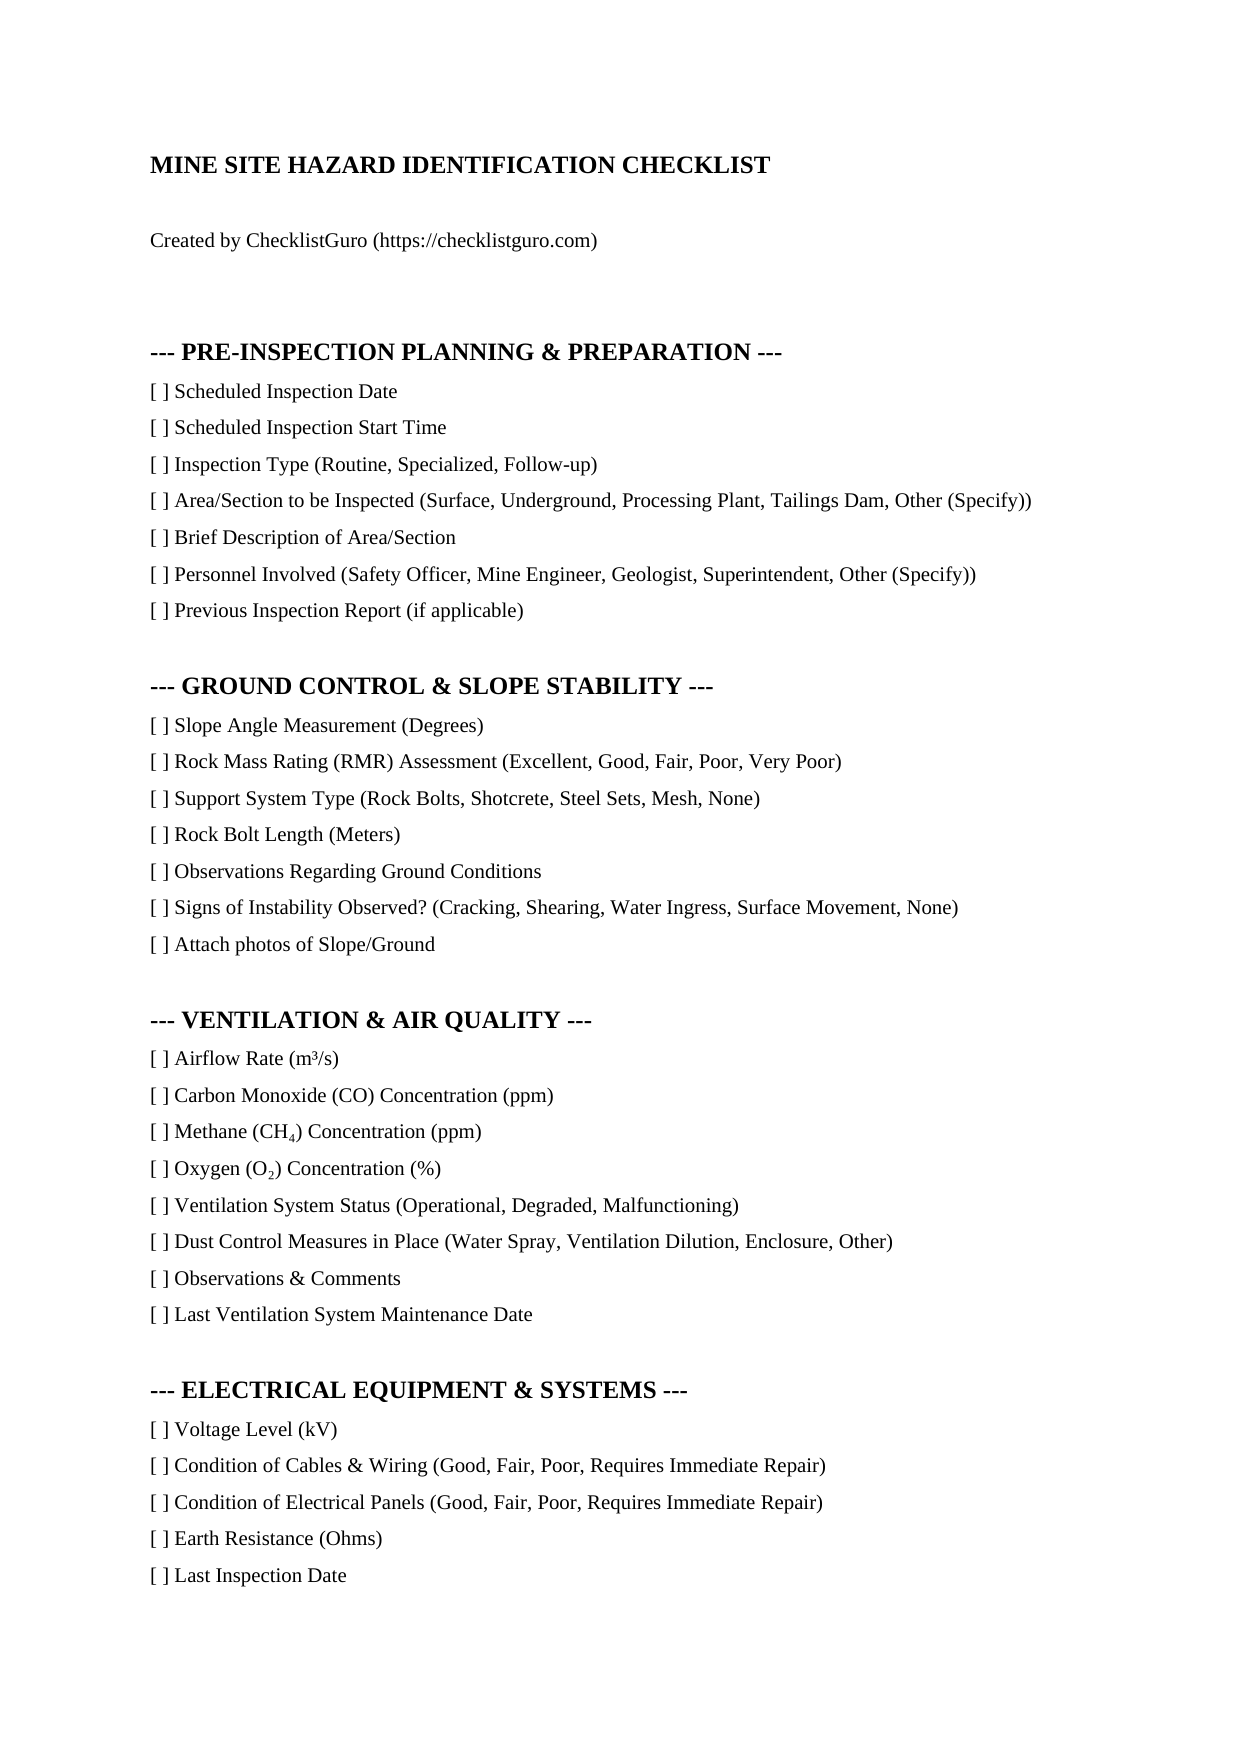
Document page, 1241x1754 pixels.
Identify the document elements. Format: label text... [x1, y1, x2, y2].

text [ ] Scheduled Inspection Date [150, 379, 1090, 403]
text [ ] Earth Resistance (Ohms) [150, 1526, 1090, 1550]
text [ ] Airflow Rate (m³/s) [150, 1046, 1090, 1070]
text [ ] Rock Bolt Length (Meters) [150, 822, 1090, 846]
text [ ] Condition of Cables & Wiring (Good, Fair, Poor, Requires Immediate Repair) [150, 1453, 1090, 1477]
text [ ] Oxygen (O₂) Concentration (%) [150, 1156, 1090, 1180]
text [ ] Signs of Instability Observed? (Cracking, Shearing, Water Ingress, Surface Movement, None) [150, 895, 1090, 919]
text [ ] Condition of Electrical Panels (Good, Fair, Poor, Requires Immediate Repair) [150, 1490, 1090, 1514]
text [ ] Inspection Type (Routine, Specialized, Follow-up) [150, 452, 1090, 476]
text [ ] Voltage Level (kV) [150, 1417, 1090, 1441]
text [ ] Scheduled Inspection Start Time [150, 415, 1090, 439]
text [ ] Observations & Comments [150, 1266, 1090, 1290]
text --- GROUND CONTROL & SLOPE STABILITY --- [150, 671, 1090, 700]
text [ ] Slope Angle Measurement (Degrees) [150, 712, 1090, 737]
text [ ] Brief Description of Area/Section [150, 525, 1090, 549]
text [ ] Personnel Involved (Safety Officer, Mine Engineer, Geologist, Superintendent, Other (Specify)) [150, 562, 1090, 586]
text --- PRE-INSPECTION PLANNING & PREPARATION --- [150, 337, 1090, 366]
text [ ] Previous Inspection Report (if applicable) [150, 598, 1090, 622]
text [ ] Observations Regarding Ground Conditions [150, 859, 1090, 883]
text [ ] Methane (CH₄) Concentration (ppm) [150, 1119, 1090, 1143]
text MINE SITE HAZARD IDENTIFICATION CHECKLIST [150, 150, 1090, 179]
text --- VENTILATION & AIR QUALITY --- [150, 1005, 1090, 1034]
text [ ] Support System Type (Rock Bolts, Shotcrete, Steel Sets, Mesh, None) [150, 786, 1090, 810]
text [ ] Ventilation System Status (Operational, Degraded, Malfunctioning) [150, 1192, 1090, 1217]
text Created by ChecklistGuro (https://checklistguro.com) [150, 228, 1090, 252]
text [ ] Last Ventilation System Maintenance Date [150, 1302, 1090, 1326]
text --- ELECTRICAL EQUIPMENT & SYSTEMS --- [150, 1375, 1090, 1404]
text [ ] Carbon Monoxide (CO) Concentration (ppm) [150, 1083, 1090, 1107]
text [ ] Rock Mass Rating (RMR) Assessment (Excellent, Good, Fair, Poor, Very Poor) [150, 749, 1090, 773]
text [ ] Dust Control Measures in Place (Water Spray, Ventilation Dilution, Enclosure, Other) [150, 1229, 1090, 1253]
text [ ] Area/Section to be Inspected (Surface, Underground, Processing Plant, Tailings Dam, Other (Specify)) [150, 488, 1090, 512]
text [ ] Last Inspection Date [150, 1563, 1090, 1587]
text [ ] Attach photos of Slope/Ground [150, 932, 1090, 956]
